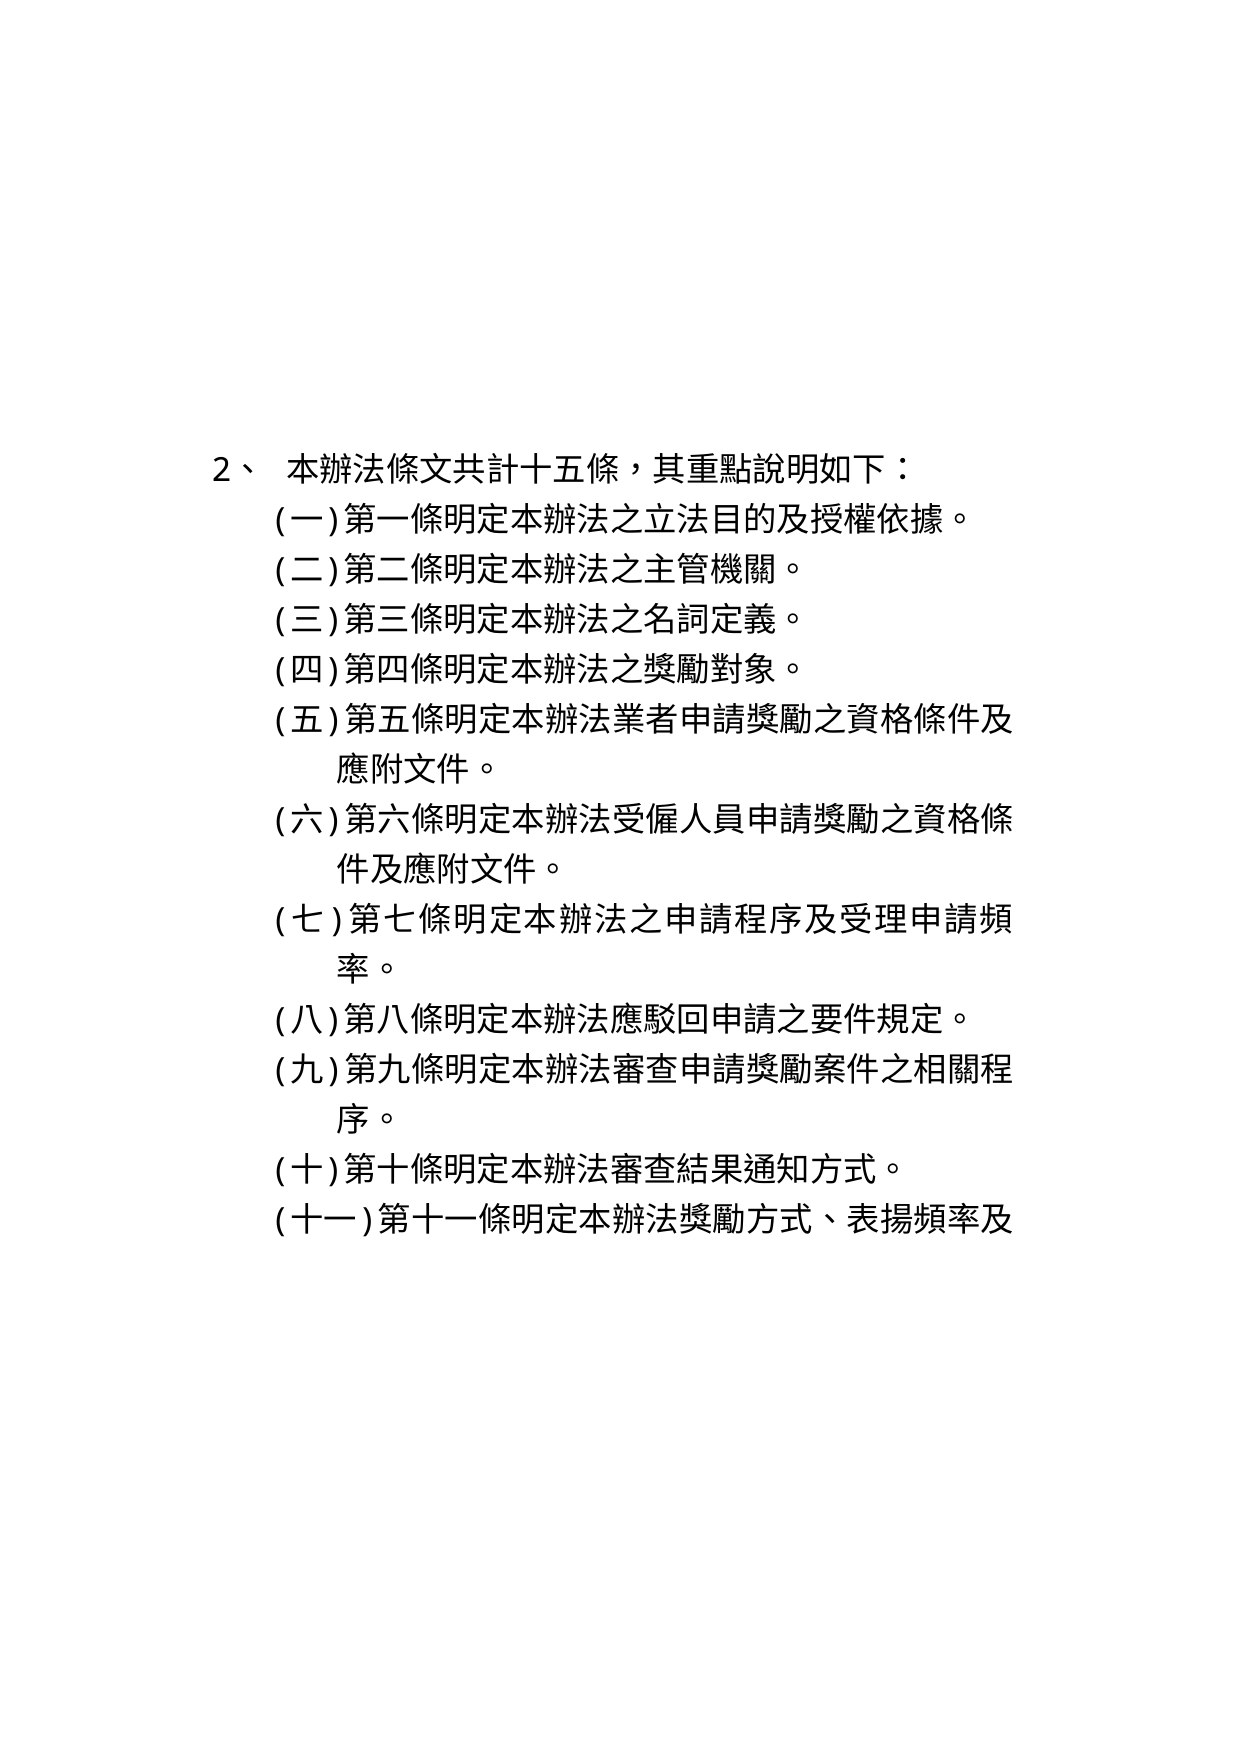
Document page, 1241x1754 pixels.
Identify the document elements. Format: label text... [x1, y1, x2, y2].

text (三)第三條明定本辦法之名詞定義。 [270, 591, 1015, 641]
text (十一)第十一條明定本辦法獎勵方式、表揚頻率及 [270, 1191, 1015, 1241]
text (六)第六條明定本辦法受僱人員申請獎勵之資格條件及應附文件。 [270, 791, 1015, 891]
text (十)第十條明定本辦法審查結果通知方式。 [270, 1141, 1015, 1191]
text (一)第一條明定本辦法之立法目的及授權依據。 [270, 491, 1015, 541]
text (九)第九條明定本辦法審查申請獎勵案件之相關程序。 [270, 1041, 1015, 1141]
text (四)第四條明定本辦法之獎勵對象。 [270, 641, 1015, 691]
text (五)第五條明定本辦法業者申請獎勵之資格條件及應附文件。 [270, 691, 1015, 791]
text (二)第二條明定本辦法之主管機關。 [270, 541, 1015, 591]
text (八)第八條明定本辦法應駁回申請之要件規定。 [270, 991, 1015, 1041]
list 本辦法條文共計十五條，其重點說明如下： [211, 441, 1015, 491]
text (七)第七條明定本辦法之申請程序及受理申請頻率。 [270, 891, 1015, 991]
